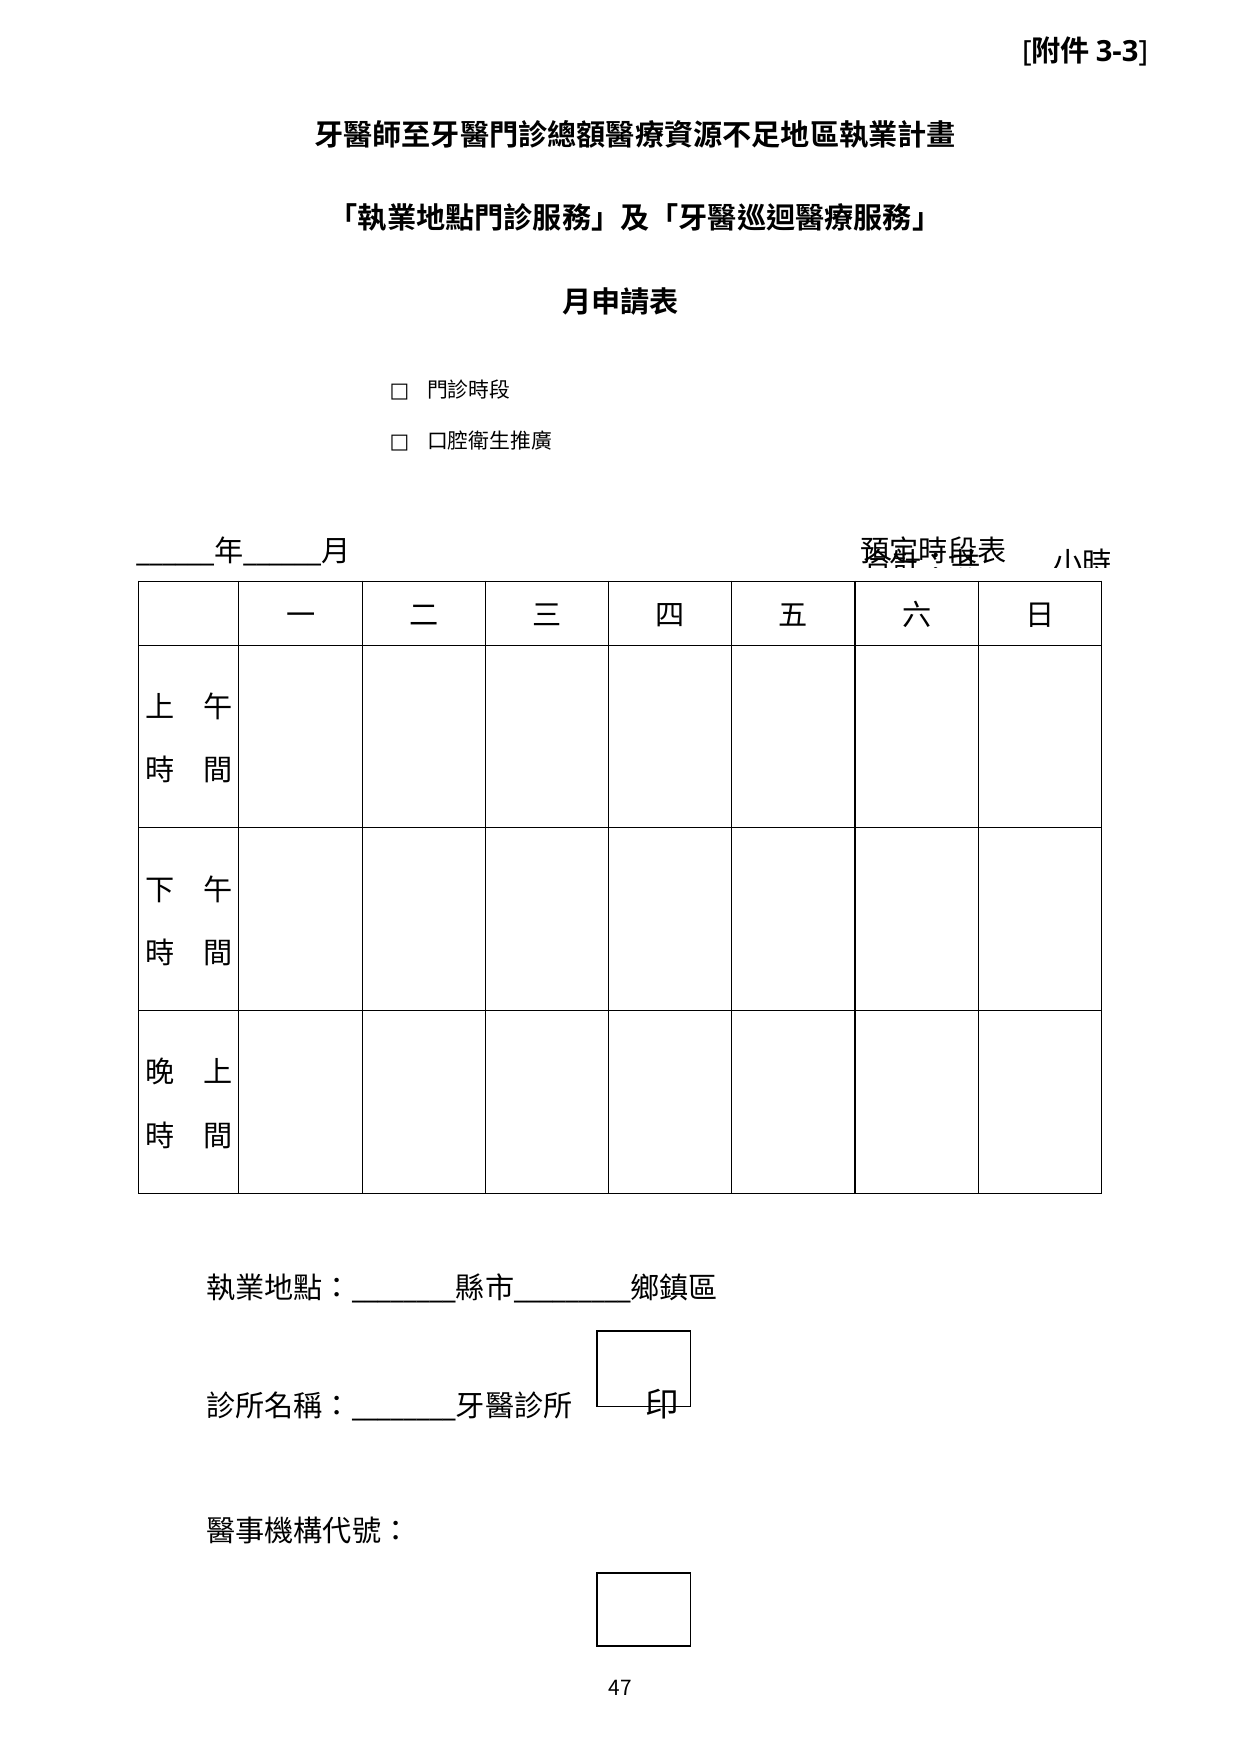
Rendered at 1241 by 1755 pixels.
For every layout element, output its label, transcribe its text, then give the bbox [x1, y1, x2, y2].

table_cell [363, 646, 485, 827]
table_cell [486, 646, 608, 827]
list 門診時段 [389, 373, 597, 403]
table_cell [609, 1011, 731, 1192]
table_header 六 [856, 582, 978, 645]
table_header 四 [609, 582, 731, 645]
table_cell [979, 828, 1101, 1010]
text 執業地點：________縣市_________鄉鎮區 [148, 1264, 1093, 1307]
table_header 五 [732, 582, 854, 645]
table_cell 下 午 時 間 [139, 828, 238, 1010]
table_header 二 [363, 582, 485, 645]
table_cell [486, 1011, 608, 1192]
text 合計：共 小時 [863, 541, 920, 567]
table_cell [732, 1011, 854, 1192]
table_header [139, 582, 238, 645]
list 口腔衛生推廣 [389, 424, 597, 454]
table_cell [363, 1011, 485, 1192]
table_cell [856, 828, 978, 1010]
text 診所名稱：________牙醫診所 印 [148, 1378, 1093, 1426]
text 「執業地點門診服務」及「牙醫巡迴醫療服務」 [148, 174, 1093, 237]
table_cell [856, 1011, 978, 1192]
table_cell [363, 828, 485, 1010]
table_cell [732, 828, 854, 1010]
table_cell 上 午 時 間 [139, 646, 238, 827]
text [附件3-3] [148, 28, 1148, 70]
text 合計：共 小時 [954, 541, 990, 555]
table_header 一 [239, 582, 362, 645]
table_cell [486, 828, 608, 1010]
table_header 三 [486, 582, 608, 645]
table_cell [979, 1011, 1101, 1192]
table_cell [856, 646, 978, 827]
table_cell [239, 828, 362, 1010]
table_header 日 [979, 582, 1101, 645]
table_cell [979, 646, 1101, 827]
table_cell [239, 646, 362, 827]
text 牙醫師至牙醫門診總額醫療資源不足地區執業計畫 [148, 91, 1093, 153]
text 醫事機構代號： [148, 1507, 1093, 1549]
text 月申請表 [148, 258, 1093, 320]
table_cell [609, 646, 731, 827]
table_cell [239, 1011, 362, 1192]
table_cell [609, 828, 731, 1010]
text 合計：共 小時 [914, 541, 1120, 567]
table_cell 晚 上 時 間 [139, 1011, 238, 1192]
text ______年______月 預定時段表 [136, 508, 1135, 575]
table_cell [732, 646, 854, 827]
